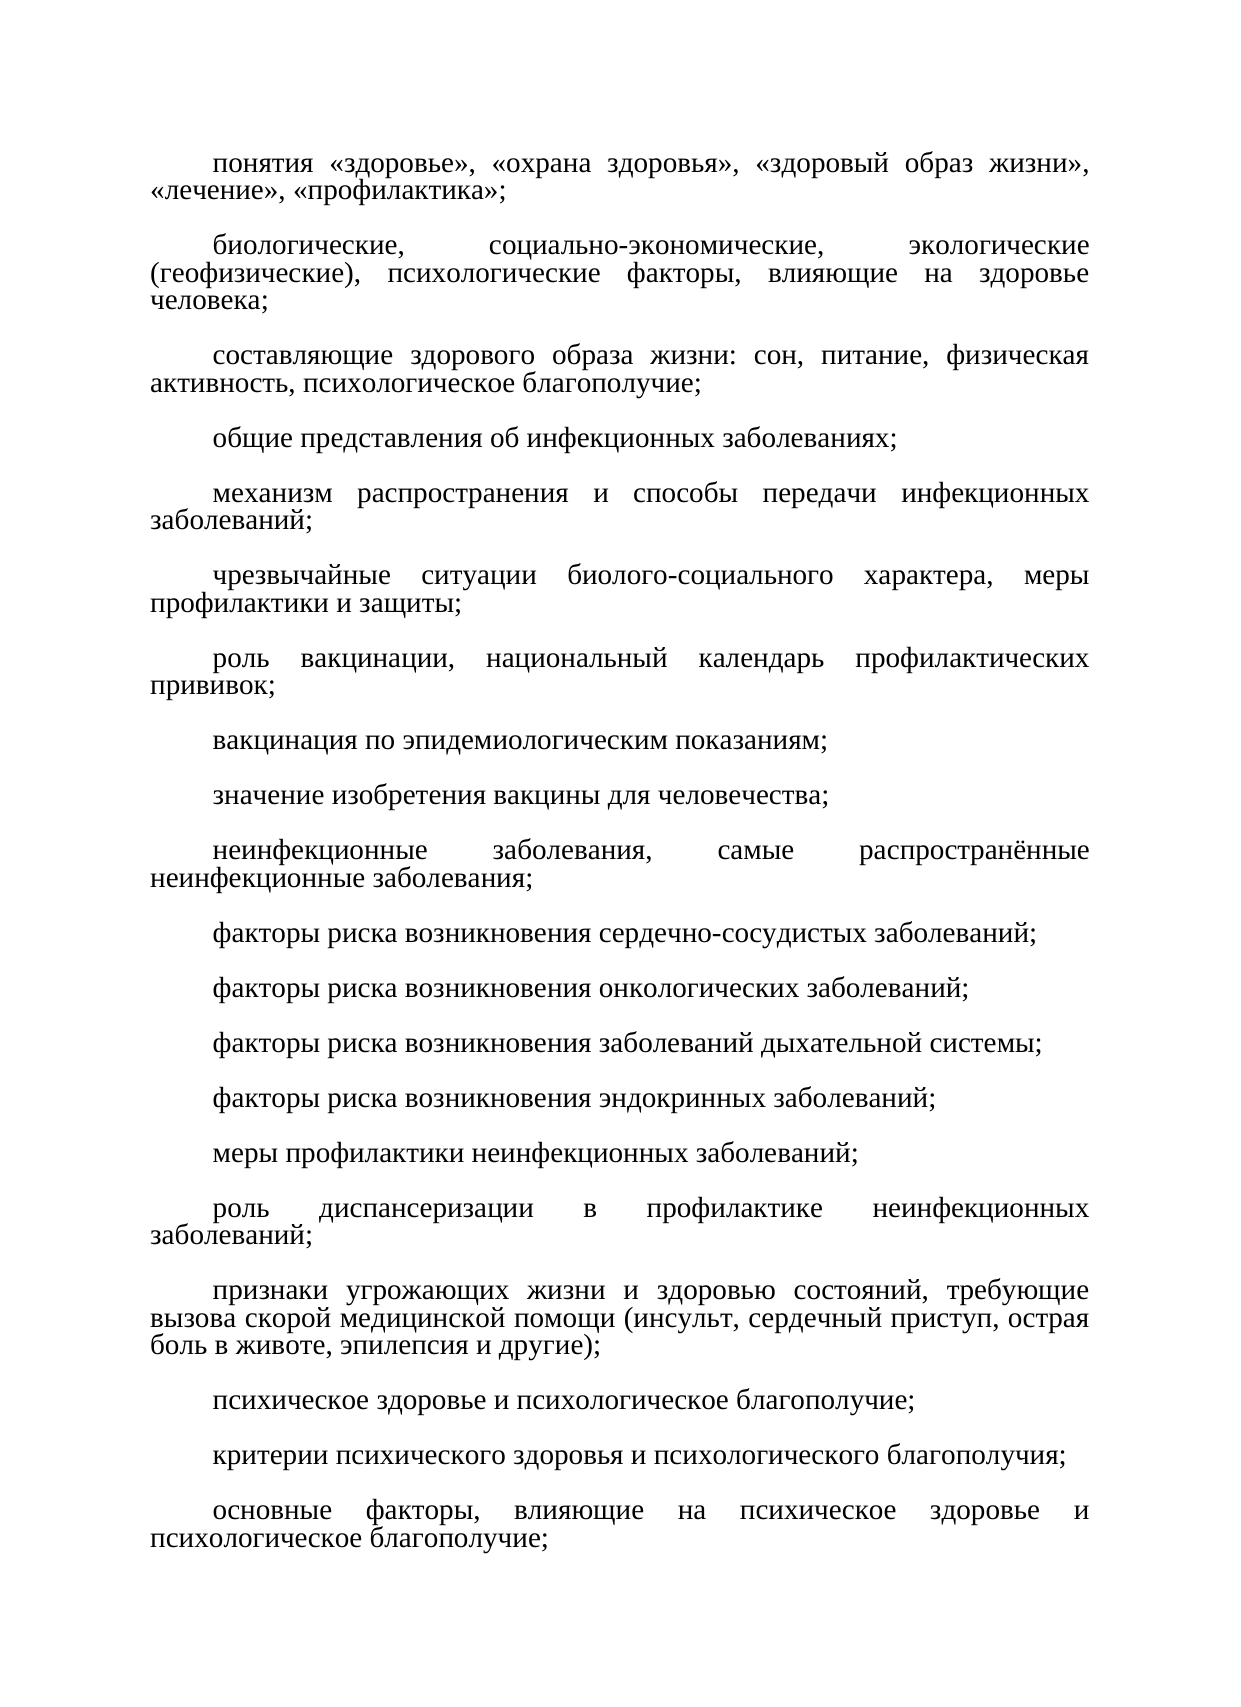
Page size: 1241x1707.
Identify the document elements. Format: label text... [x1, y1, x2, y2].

text основные факторы, влияющие на психическое здоровье и психологическое благополучие; [150, 1497, 1090, 1552]
text вакцинация по эпидемиологическим показаниям; [150, 727, 1090, 755]
text меры профилактики неинфекционных заболеваний; [150, 1140, 1090, 1167]
text чрезвычайные ситуации биолого-социального характера, меры профилактики и защиты; [150, 562, 1090, 617]
text общие представления об инфекционных заболеваниях; [150, 425, 1090, 452]
text критерии психического здоровья и психологического благополучия; [150, 1442, 1090, 1470]
text психическое здоровье и психологическое благополучие; [150, 1387, 1090, 1415]
text значение изобретения вакцины для человечества; [150, 782, 1090, 810]
text факторы риска возникновения онкологических заболеваний; [150, 975, 1090, 1002]
text факторы риска возникновения заболеваний дыхательной системы; [150, 1030, 1090, 1057]
text механизм распространения и способы передачи инфекционных заболеваний; [150, 480, 1090, 535]
text понятия «здоровье», «охрана здоровья», «здоровый образ жизни», «лечение», «профилактика»; [150, 150, 1090, 205]
text биологические, социально-экономические, экологические (геофизические), психологические факторы, влияющие на здоровье человека; [150, 232, 1090, 315]
text роль вакцинации, национальный календарь профилактических прививок; [150, 645, 1090, 700]
text факторы риска возникновения эндокринных заболеваний; [150, 1085, 1090, 1112]
text составляющие здорового образа жизни: сон, питание, физическая активность, психологическое благополучие; [150, 342, 1090, 397]
text факторы риска возникновения сердечно-сосудистых заболеваний; [150, 920, 1090, 947]
text признаки угрожающих жизни и здоровью состояний, требующие вызова скорой медицинской помощи (инсульт, сердечный приступ, острая боль в животе, эпилепсия и другие); [150, 1277, 1090, 1360]
text неинфекционные заболевания, самые распространённые неинфекционные заболевания; [150, 837, 1090, 892]
text роль диспансеризации в профилактике неинфекционных заболеваний; [150, 1195, 1090, 1250]
